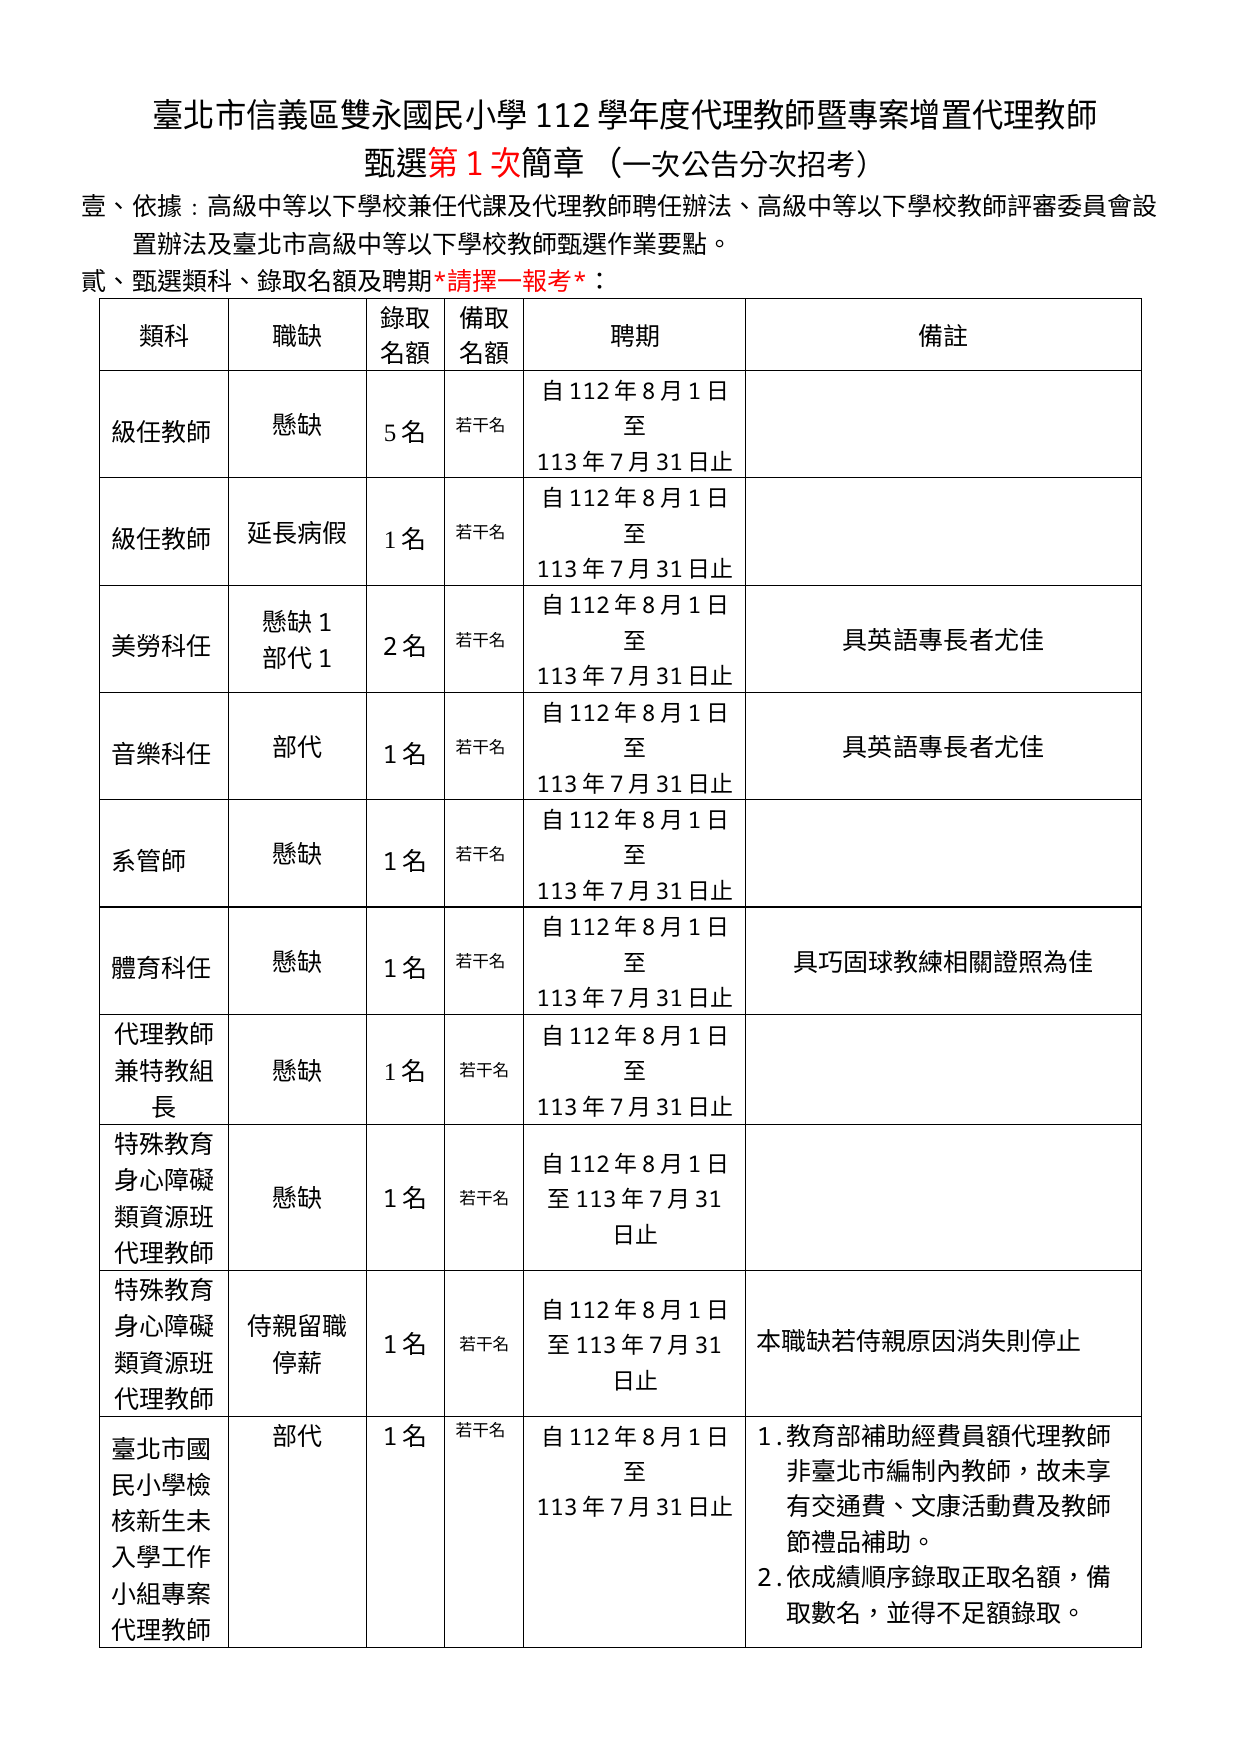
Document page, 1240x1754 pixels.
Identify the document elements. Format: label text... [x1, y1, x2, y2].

table_cell 若干名 [445, 1271, 523, 1416]
table_cell 若干名 [445, 478, 523, 584]
table_cell 臺北市國民小學檢核新生未入學工作小組專案代理教師 [100, 1417, 228, 1647]
list 甄選類科、錄取名額及聘期*請擇一報考*： [81, 261, 1160, 298]
text 臺北市信義區雙永國民小學112學年度代理教師暨專案增置代理教師 [81, 89, 1168, 137]
table_cell 級任教師 [100, 478, 228, 584]
table_cell 1名 [367, 478, 444, 584]
table_cell 5名 [367, 371, 444, 477]
table_cell 延長病假 [229, 478, 366, 584]
table_header 聘期 [524, 299, 745, 370]
table_cell 系管師 [100, 800, 228, 906]
table_cell 自112年8月1日至113年7月31日止 [524, 1125, 745, 1269]
table_cell 具英語專長者尤佳 [746, 586, 1141, 692]
table_header 備取名額 [445, 299, 523, 370]
table_cell 若干名 [445, 800, 523, 906]
list 依據﹕高級中等以下學校兼任代課及代理教師聘任辦法、高級中等以下學校教師評審委員會設置辦法及臺北市高級中等以下學校教師甄選作業要點。 [81, 186, 1160, 261]
table_cell [746, 800, 1141, 906]
table_cell 侍親留職停薪 [229, 1271, 366, 1416]
table_header 類科 [100, 299, 228, 370]
table_cell [746, 371, 1141, 477]
table_cell 若干名 [445, 586, 523, 692]
table_header 職缺 [229, 299, 366, 370]
table_header 備註 [746, 299, 1141, 370]
table_cell 自112年8月1日至 113年7月31日止 [524, 908, 745, 1014]
table_cell 1.教育部補助經費員額代理教師 非臺北市編制內教師，故未享 有交通費、文康活動費及教師 節禮品補助。 2.依成績順序錄取正取名額，備 取數名，並得不足額錄取。 [746, 1417, 1141, 1647]
table_cell 美勞科任 [100, 586, 228, 692]
table_cell 懸缺 [229, 1125, 366, 1269]
table_header 錄取名額 [367, 299, 444, 370]
table_cell 具巧固球教練相關證照為佳 [746, 908, 1141, 1014]
table_cell 1名 [367, 1417, 444, 1647]
table_cell 若干名 [445, 908, 523, 1014]
table_cell 部代 [229, 693, 366, 799]
table_cell 特殊教育身心障礙類資源班代理教師 [100, 1125, 228, 1269]
text 甄選第1次簡章（一次公告分次招考） [81, 137, 1168, 186]
table_cell 本職缺若侍親原因消失則停止 [746, 1271, 1141, 1416]
table_cell 自112年8月1日至 113年7月31日止 [524, 693, 745, 799]
table_cell 懸缺1 部代1 [229, 586, 366, 692]
table_cell 若干名 [445, 693, 523, 799]
table_cell 1名 [367, 693, 444, 799]
table_cell 1名 [367, 1125, 444, 1269]
table_cell 自112年8月1日至 113年7月31日止 [524, 586, 745, 692]
table_cell 1名 [367, 908, 444, 1014]
table_cell 體育科任 [100, 908, 228, 1014]
table_cell 自112年8月1日至 113年7月31日止 [524, 478, 745, 584]
table_cell 1名 [367, 800, 444, 906]
table_cell 懸缺 [229, 1015, 366, 1123]
table_cell 若干名 [445, 1125, 523, 1269]
table_cell 若干名 [445, 1417, 523, 1647]
table_cell 1名 [367, 1015, 444, 1123]
table_cell [746, 478, 1141, 584]
table_cell 1名 [367, 1271, 444, 1416]
table_cell 部代 [229, 1417, 366, 1647]
table_cell 懸缺 [229, 371, 366, 477]
table_cell [746, 1125, 1141, 1269]
table_cell 自112年8月1日至 113年7月31日止 [524, 1417, 745, 1647]
table_cell 級任教師 [100, 371, 228, 477]
table_cell 2名 [367, 586, 444, 692]
table_cell 自112年8月1日至113年7月31日止 [524, 1271, 745, 1416]
table_cell 若干名 [445, 371, 523, 477]
table_cell 音樂科任 [100, 693, 228, 799]
table_cell 代理教師兼特教組長 [100, 1015, 228, 1123]
table_cell 特殊教育身心障礙類資源班代理教師 [100, 1271, 228, 1416]
table_cell 自112年8月1日至 113年7月31日止 [524, 371, 745, 477]
table_cell 自112年8月1日至 113年7月31日止 [524, 1015, 745, 1123]
table_cell 懸缺 [229, 908, 366, 1014]
table_cell 具英語專長者尤佳 [746, 693, 1141, 799]
table_cell [746, 1015, 1141, 1123]
table_cell 懸缺 [229, 800, 366, 906]
table_cell 若干名 [445, 1015, 523, 1123]
table_cell 自112年8月1日至 113年7月31日止 [524, 800, 745, 906]
